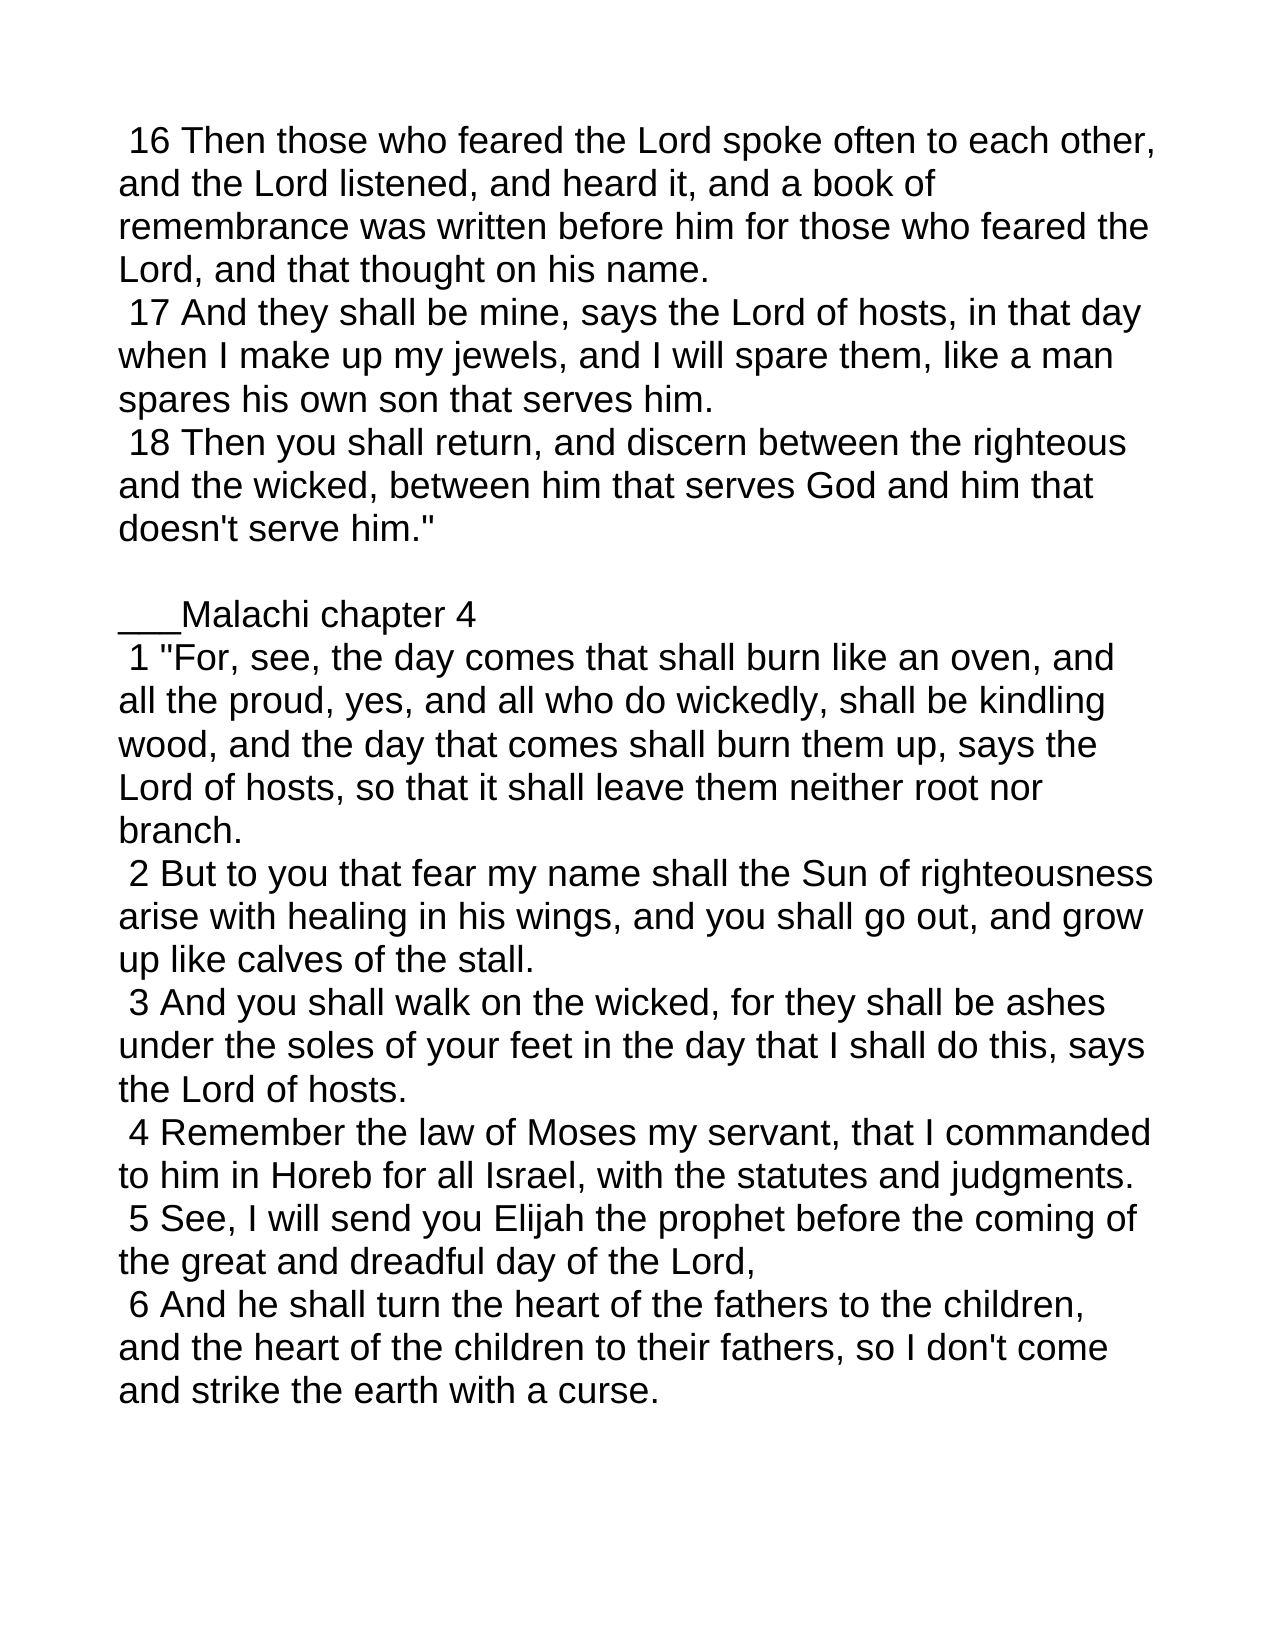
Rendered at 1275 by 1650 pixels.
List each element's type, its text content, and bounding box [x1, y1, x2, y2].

text 5 See, I will send you Elijah the prophet before the coming of the great and dreadful day of the Lord, [118, 1196, 1157, 1282]
text 2 But to you that fear my name shall the Sun of righteousness arise with healing in his wings, and you shall go out, and grow up like calves of the stall. [118, 851, 1157, 981]
text 6 And he shall turn the heart of the fathers to the children, and the heart of the children to their fathers, so I don't come and strike the earth with a curse. [118, 1282, 1157, 1412]
text ___Malachi chapter 4 [118, 592, 1157, 636]
text 17 And they shall be mine, says the Lord of hosts, in that day when I make up my jewels, and I will spare them, like a man spares his own son that serves him. [118, 291, 1157, 420]
text 4 Remember the law of Moses my servant, that I commanded to him in Horeb for all Israel, with the statutes and judgments. [118, 1110, 1157, 1196]
text 16 Then those who feared the Lord spoke often to each other, and the Lord listened, and heard it, and a book of remembrance was written before him for those who feared the Lord, and that thought on his name. [118, 118, 1157, 291]
text 18 Then you shall return, and discern between the righteous and the wicked, between him that serves God and him that doesn't serve him." [118, 420, 1157, 549]
text 3 And you shall walk on the wicked, for they shall be ashes under the soles of your feet in the day that I shall do this, says the Lord of hosts. [118, 981, 1157, 1110]
text 1 "For, see, the day comes that shall burn like an oven, and all the proud, yes, and all who do wickedly, shall be kindling wood, and the day that comes shall burn them up, says the Lord of hosts, so that it shall leave them neither root nor branch. [118, 636, 1157, 851]
